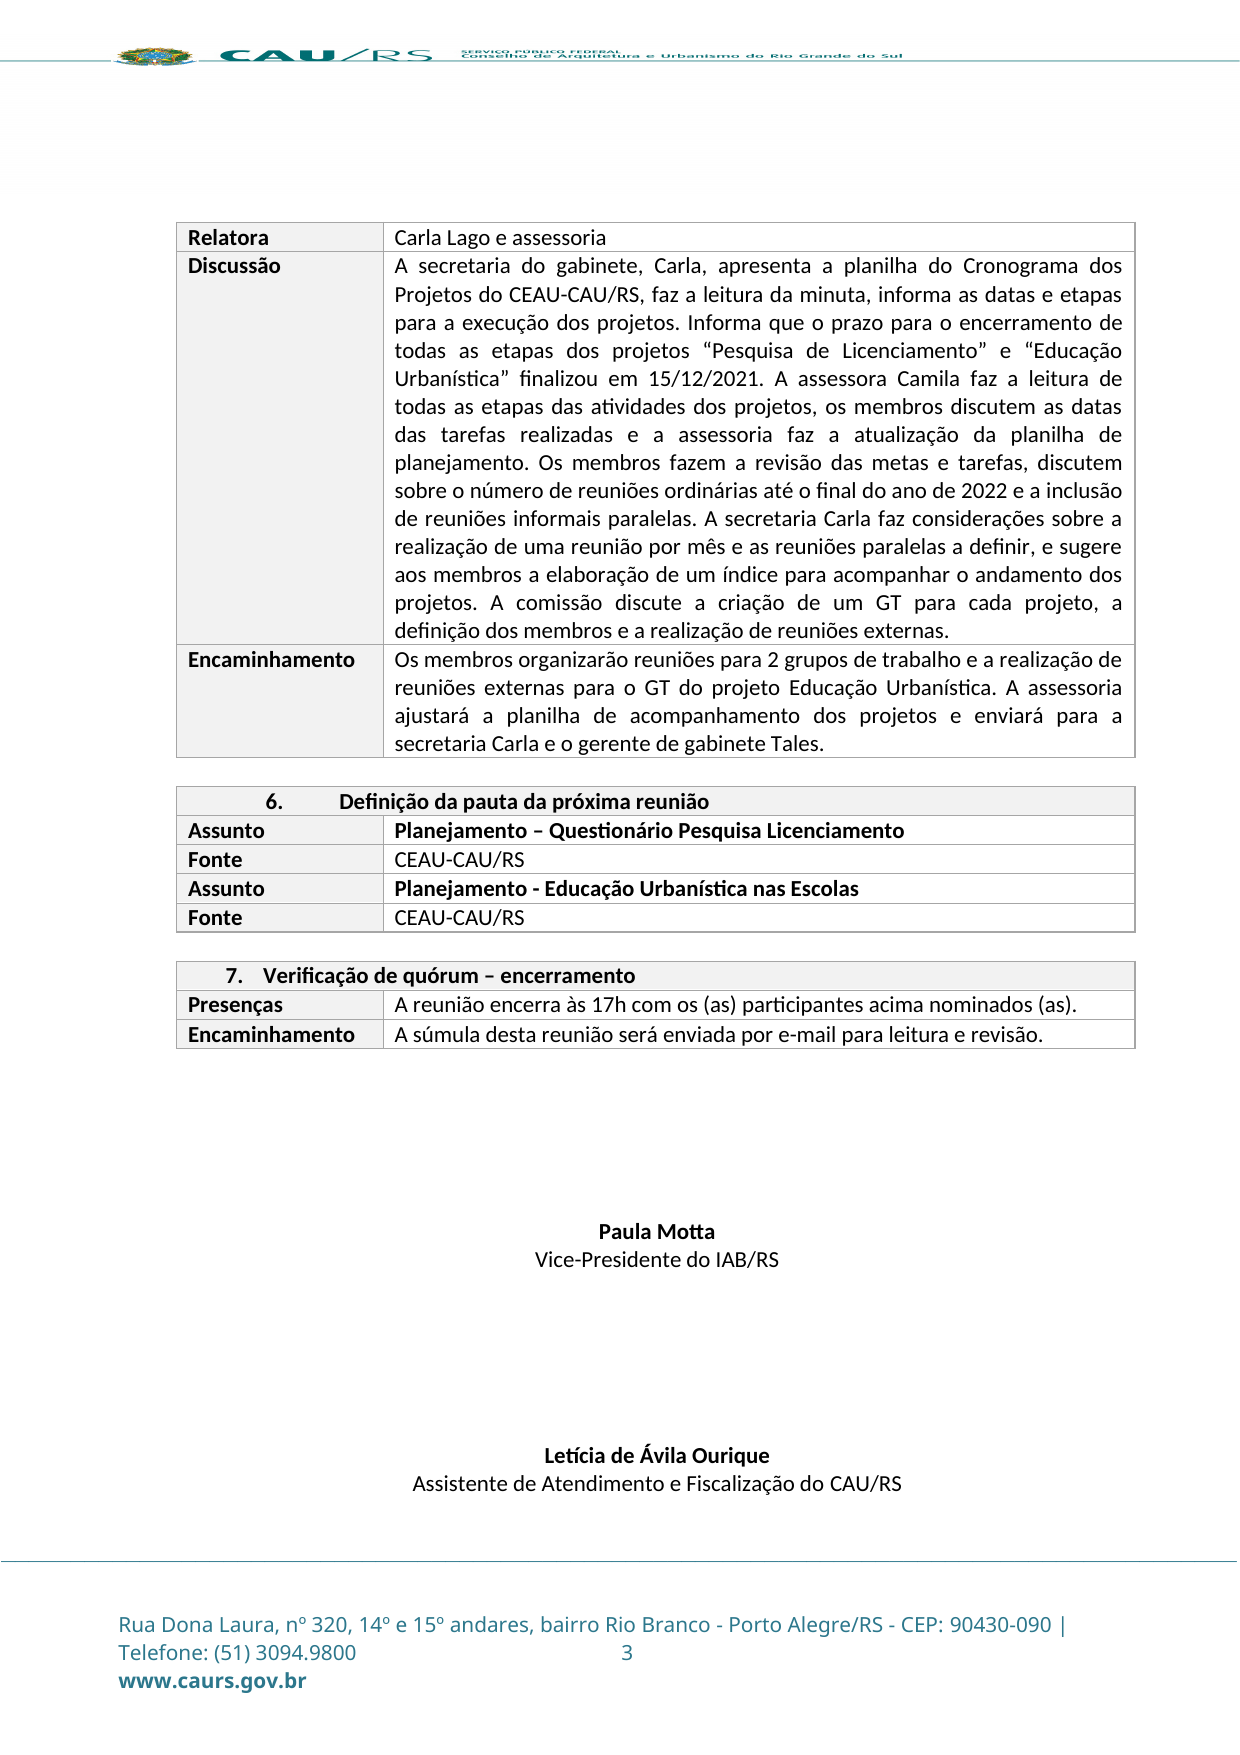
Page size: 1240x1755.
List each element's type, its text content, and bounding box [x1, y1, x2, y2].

table_cell CEAU-CAU/RS [384, 845, 1134, 873]
table_cell Letícia de Ávila Ourique Assistente de Atendimento e Fiscalização do CAU/RS [177, 1441, 1137, 1506]
table_cell Discussão [177, 252, 383, 644]
table_cell Planejamento - Educação Urbanística nas Escolas [384, 874, 1134, 902]
table_cell Relatora [177, 223, 383, 251]
table_cell [177, 1301, 1137, 1385]
table_cell A reunião encerra às 17h com os (as) participantes acima nominados (as). [384, 991, 1134, 1019]
table_cell Verificação de quórum – encerramento [177, 962, 1134, 989]
table_cell CEAU-CAU/RS [384, 904, 1134, 931]
table_cell Planejamento – Questionário Pesquisa Licenciamento [384, 816, 1134, 844]
table_cell Encaminhamento [177, 1020, 383, 1048]
table_header Paula Motta Vice-Presidente do IAB/RS [177, 1049, 1137, 1301]
table_cell Assunto [177, 874, 383, 902]
table_cell Definição da pauta da próxima reunião [177, 787, 1134, 815]
table_cell Assunto [177, 816, 383, 844]
table_cell Fonte [177, 845, 383, 873]
table_cell A secretaria do gabinete, Carla, apresenta a planilha do Cronograma dos Projetos do CEAU-CAU/RS, faz a leitura da minuta, informa as datas e etapas para a execução dos projetos. Informa que o prazo para o encerramento de todas as etapas dos projetos “Pesquisa de Licenciamento” e “Educação Urbanística” finalizou em 15/12/2021. A assessora Camila faz a leitura de todas as etapas das atividades dos projetos, os membros discutem as datas das tarefas realizadas e a assessoria faz a atualização da planilha de planejamento. Os membros fazem a revisão das metas e tarefas, discutem sobre o número de reuniões ordinárias até o final do ano de 2022 e a inclusão de reuniões informais paralelas. A secretaria Carla faz considerações sobre a realização de uma reunião por mês e as reuniões paralelas a definir, e sugere aos membros a elaboração de um índice para acompanhar o andamento dos projetos. A comissão discute a criação de um GT para cada projeto, a definição dos membros e a realização de reuniões externas. [384, 252, 1134, 644]
table_cell Presenças [177, 991, 383, 1019]
table_cell Os membros organizarão reuniões para 2 grupos de trabalho e a realização de reuniões externas para o GT do projeto Educação Urbanística. A assessoria ajustará a planilha de acompanhamento dos projetos e enviará para a secretaria Carla e o gerente de gabinete Tales. [384, 645, 1134, 757]
table_cell Fonte [177, 904, 383, 931]
table_cell [177, 1385, 1137, 1441]
table_cell [177, 758, 1135, 786]
table_cell Carla Lago e assessoria [384, 223, 1134, 251]
table_cell [177, 933, 1135, 961]
table_cell Encaminhamento [177, 645, 383, 757]
table_cell A súmula desta reunião será enviada por e-mail para leitura e revisão. [384, 1020, 1134, 1048]
